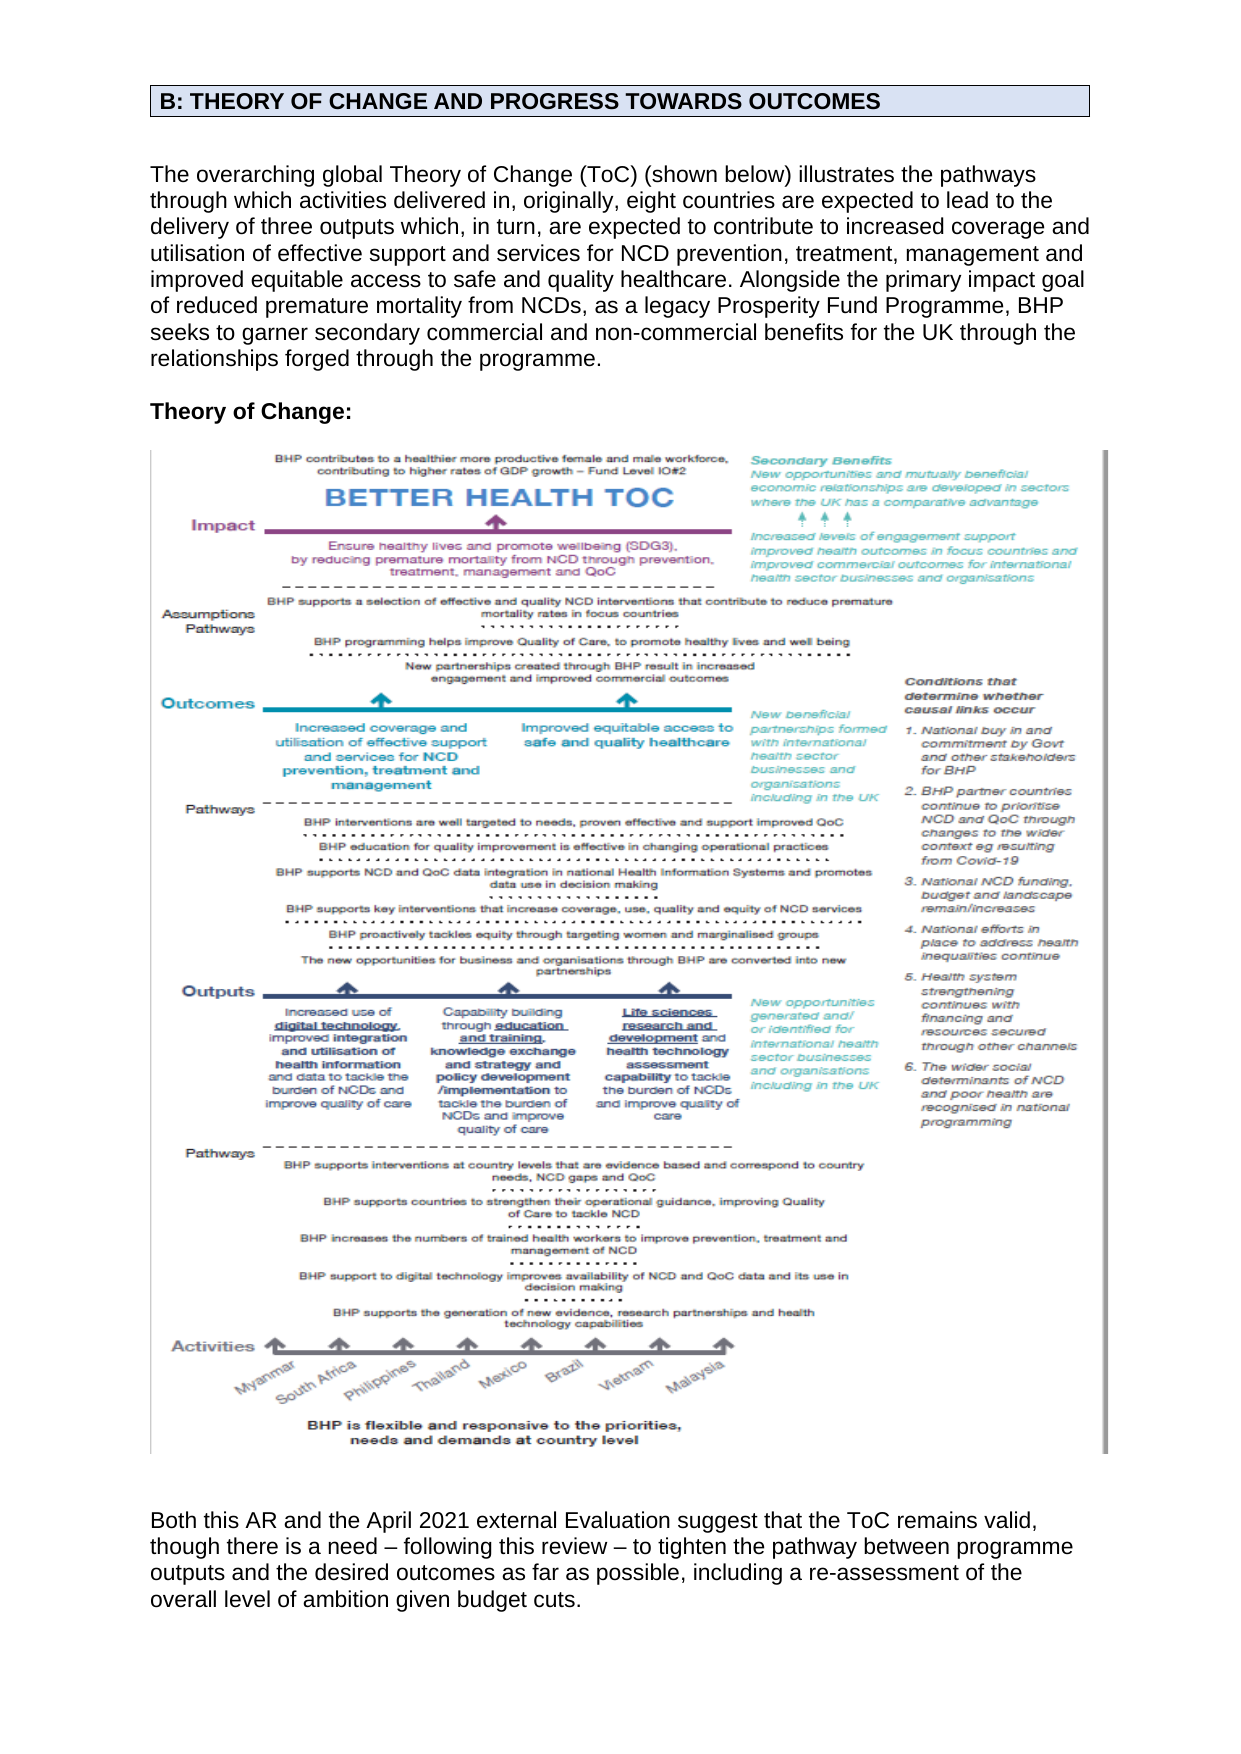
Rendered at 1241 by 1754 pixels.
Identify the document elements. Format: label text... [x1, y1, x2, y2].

text The overarching global Theory of Change (ToC) (shown below) illustrates the pathways through which activities delivered in, originally, eight countries are expected to lead to the delivery of three outputs which, in turn, are expected to contribute to increased coverage and utilisation of effective support and services for NCD prevention, treatment, management and improved equitable access to safe and quality healthcare. Alongside the primary impact goal of reduced premature mortality from NCDs, as a legacy Prosperity Fund Programme, BHP seeks to garner secondary commercial and non-commercial benefits for the UK through the relationships forged through the programme. [150, 161, 1090, 371]
text Both this AR and the April 2021 external Evaluation suggest that the ToC remains valid, though there is a need – following this review – to tighten the pathway between programme outputs and the desired outcomes as far as possible, including a re-assessment of the overall level of ambition given budget cuts. [150, 1507, 1090, 1612]
subtitle B: THEORY OF CHANGE AND PROGRESS TOWARDS OUTCOMES [151, 86, 1089, 116]
text Theory of Change: [150, 398, 1090, 424]
